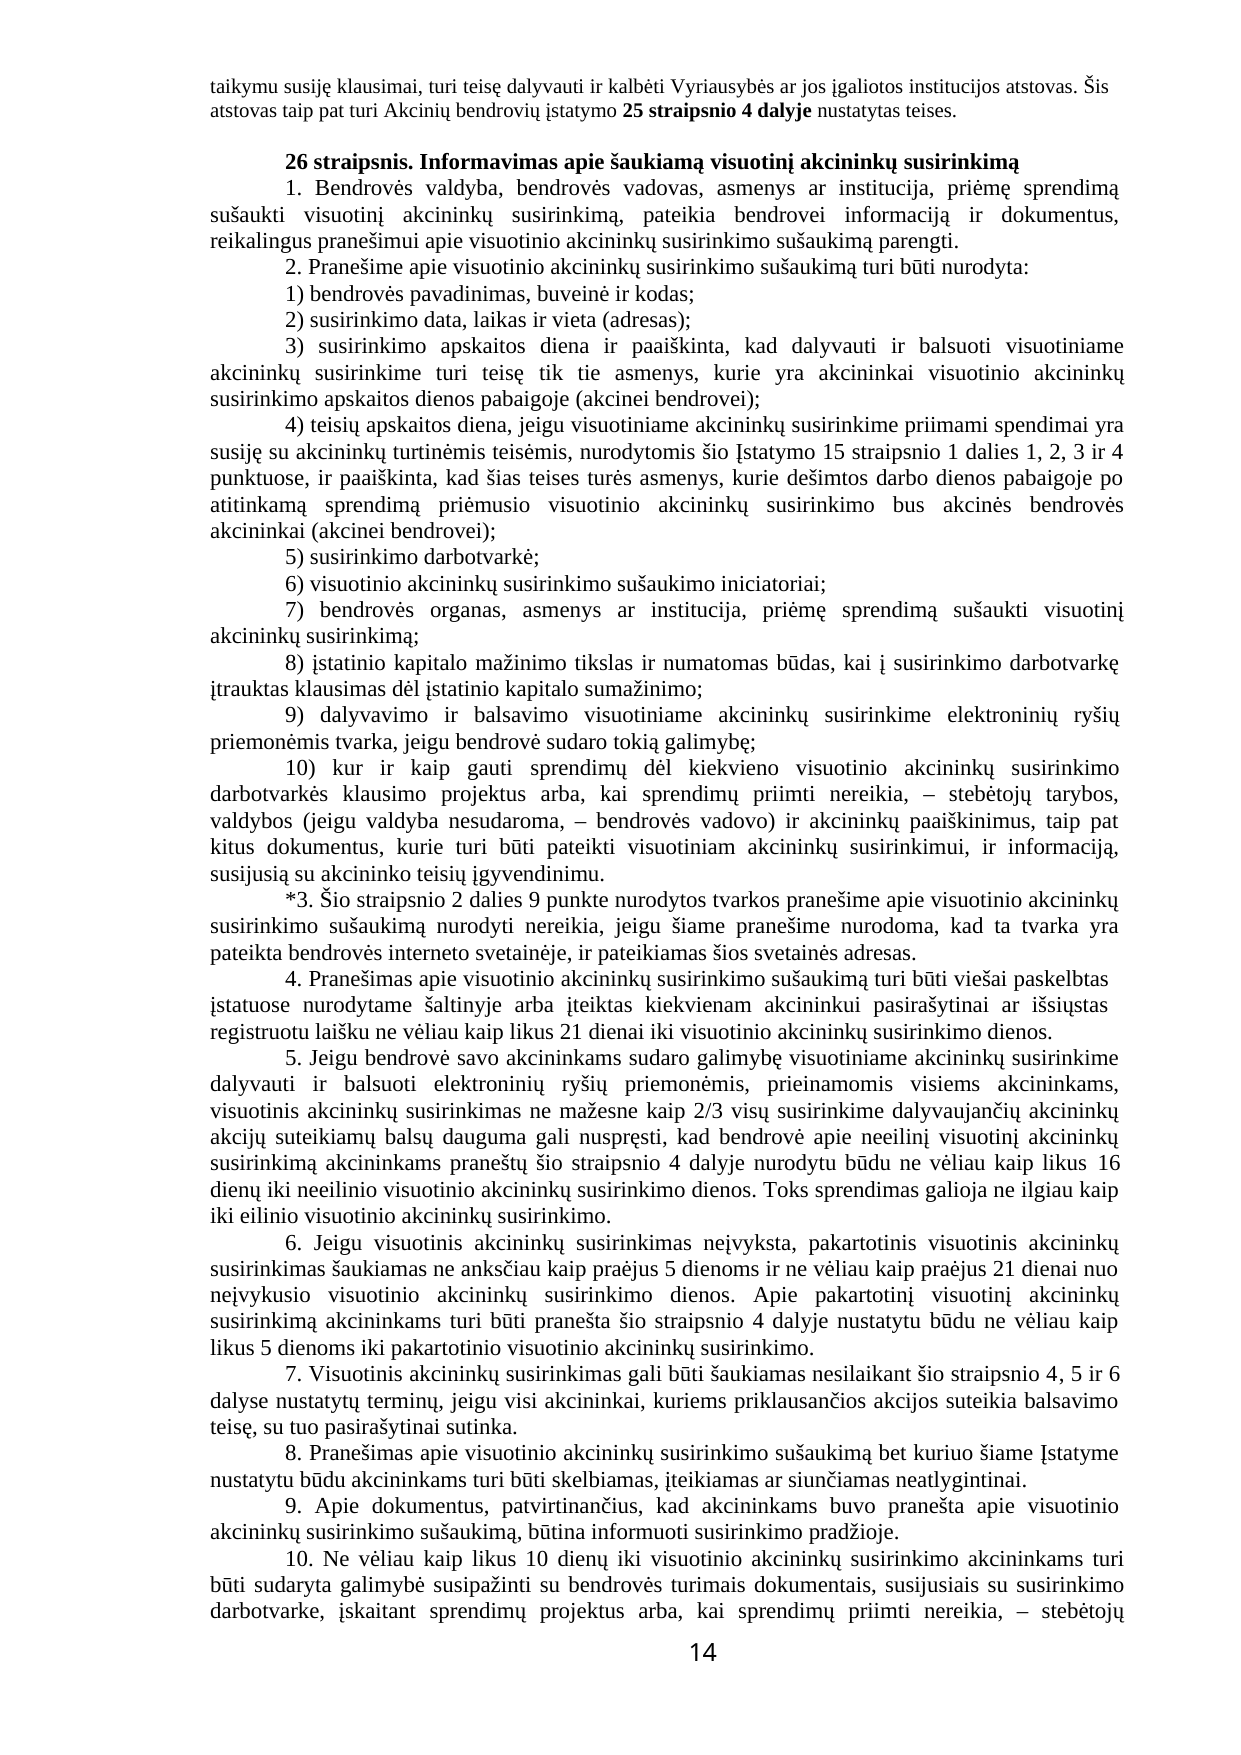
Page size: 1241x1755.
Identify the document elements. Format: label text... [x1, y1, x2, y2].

text 4) teisių apskaitos diena, jeigu visuotiniame akcininkų susirinkime priimami spendimai yra susiję su akcininkų turtinėmis teisėmis, nurodytomis šio Įstatymo 15 straipsnio 1 dalies 1, 2, 3 ir 4 punktuose, ir paaiškinta, kad šias teises turės asmenys, kurie dešimtos darbo dienos pabaigoje po atitinkamą sprendimą priėmusio visuotinio akcininkų susirinkimo bus akcinės bendrovės akcininkai (akcinei bendrovei); [210, 412, 1126, 543]
text 5) susirinkimo darbotvarkė; [210, 543, 1126, 570]
text 2) susirinkimo data, laikas ir vieta (adresas); [210, 306, 1126, 332]
text 2. Pranešime apie visuotinio akcininkų susirinkimo sušaukimą turi būti nurodyta: [210, 253, 1126, 280]
text 8. Pranešimas apie visuotinio akcininkų susirinkimo sušaukimą bet kuriuo šiame Įstatyme nustatytu būdu akcininkams turi būti skelbiamas, įteikiamas ar siunčiamas neatlygintinai. [210, 1439, 1120, 1492]
text 4. Pranešimas apie visuotinio akcininkų susirinkimo sušaukimą turi būti viešai paskelbtas įstatuose nurodytame šaltinyje arba įteiktas kiekvienam akcininkui pasirašytinai ar išsiųstas registruotu laišku ne vėliau kaip likus 21 dienai iki visuotinio akcininkų susirinkimo dienos. [210, 965, 1110, 1044]
text taikymu susiję klausimai, turi teisę dalyvauti ir kalbėti Vyriausybės ar jos įgaliotos institucijos atstovas. Šis atstovas taip pat turi Akcinių bendrovių įstatymo 25 straipsnio 4 dalyje nustatytas teises. [210, 73, 1111, 122]
text 1) bendrovės pavadinimas, buveinė ir kodas; [210, 280, 1126, 306]
text 9. Apie dokumentus, patvirtinančius, kad akcininkams buvo pranešta apie visuotinio akcininkų susirinkimo sušaukimą, būtina informuoti susirinkimo pradžioje. [210, 1492, 1120, 1545]
text 1. Bendrovės valdyba, bendrovės vadovas, asmenys ar institucija, priėmę sprendimą sušaukti visuotinį akcininkų susirinkimą, pateikia bendrovei informaciją ir dokumentus, reikalingus pranešimui apie visuotinio akcininkų susirinkimo sušaukimą parengti. [210, 174, 1120, 253]
text 8) įstatinio kapitalo mažinimo tikslas ir numatomas būdas, kai į susirinkimo darbotvarkę įtrauktas klausimas dėl įstatinio kapitalo sumažinimo; [210, 649, 1120, 701]
text 7) bendrovės organas, asmenys ar institucija, priėmę sprendimą sušaukti visuotinį akcininkų susirinkimą; [210, 596, 1126, 649]
text 10. Ne vėliau kaip likus 10 dienų iki visuotinio akcininkų susirinkimo akcininkams turi būti sudaryta galimybė susipažinti su bendrovės turimais dokumentais, susijusiais su susirinkimo darbotvarke, įskaitant sprendimų projektus arba, kai sprendimų priimti nereikia, – stebėtojų [210, 1545, 1126, 1624]
text 5. Jeigu bendrovė savo akcininkams sudaro galimybę visuotiniame akcininkų susirinkime dalyvauti ir balsuoti elektroninių ryšių priemonėmis, prieinamomis visiems akcininkams, visuotinis akcininkų susirinkimas ne mažesne kaip 2/3 visų susirinkime dalyvaujančių akcininkų akcijų suteikiamų balsų dauguma gali nuspręsti, kad bendrovė apie neeilinį visuotinį akcininkų susirinkimą akcininkams praneštų šio straipsnio 4 dalyje nurodytu būdu ne vėliau kaip likus 16 dienų iki neeilinio visuotinio akcininkų susirinkimo dienos. Toks sprendimas galioja ne ilgiau kaip iki eilinio visuotinio akcininkų susirinkimo. [210, 1044, 1120, 1228]
text 7. Visuotinis akcininkų susirinkimas gali būti šaukiamas nesilaikant šio straipsnio 4, 5 ir 6 dalyse nustatytų terminų, jeigu visi akcininkai, kuriems priklausančios akcijos suteikia balsavimo teisę, su tuo pasirašytinai sutinka. [210, 1360, 1120, 1439]
text *3. Šio straipsnio 2 dalies 9 punkte nurodytos tvarkos pranešime apie visuotinio akcininkų susirinkimo sušaukimą nurodyti nereikia, jeigu šiame pranešime nurodoma, kad ta tvarka yra pateikta bendrovės interneto svetainėje, ir pateikiamas šios svetainės adresas. [210, 886, 1120, 965]
text 9) dalyvavimo ir balsavimo visuotiniame akcininkų susirinkime elektroninių ryšių priemonėmis tvarka, jeigu bendrovė sudaro tokią galimybę; [210, 701, 1120, 754]
text 26 straipsnis. Informavimas apie šaukiamą visuotinį akcininkų susirinkimą [210, 148, 1120, 174]
text 6. Jeigu visuotinis akcininkų susirinkimas neįvyksta, pakartotinis visuotinis akcininkų susirinkimas šaukiamas ne anksčiau kaip praėjus 5 dienoms ir ne vėliau kaip praėjus 21 dienai nuo neįvykusio visuotinio akcininkų susirinkimo dienos. Apie pakartotinį visuotinį akcininkų susirinkimą akcininkams turi būti pranešta šio straipsnio 4 dalyje nustatytu būdu ne vėliau kaip likus 5 dienoms iki pakartotinio visuotinio akcininkų susirinkimo. [210, 1228, 1120, 1360]
text 6) visuotinio akcininkų susirinkimo sušaukimo iniciatoriai; [210, 570, 1126, 596]
text 3) susirinkimo apskaitos diena ir paaiškinta, kad dalyvauti ir balsuoti visuotiniame akcininkų susirinkime turi teisę tik tie asmenys, kurie yra akcininkai visuotinio akcininkų susirinkimo apskaitos dienos pabaigoje (akcinei bendrovei); [210, 332, 1126, 412]
text 10) kur ir kaip gauti sprendimų dėl kiekvieno visuotinio akcininkų susirinkimo darbotvarkės klausimo projektus arba, kai sprendimų priimti nereikia, – stebėtojų tarybos, valdybos (jeigu valdyba nesudaroma, – bendrovės vadovo) ir akcininkų paaiškinimus, taip pat kitus dokumentus, kurie turi būti pateikti visuotiniam akcininkų susirinkimui, ir informaciją, susijusią su akcininko teisių įgyvendinimu. [210, 754, 1120, 886]
